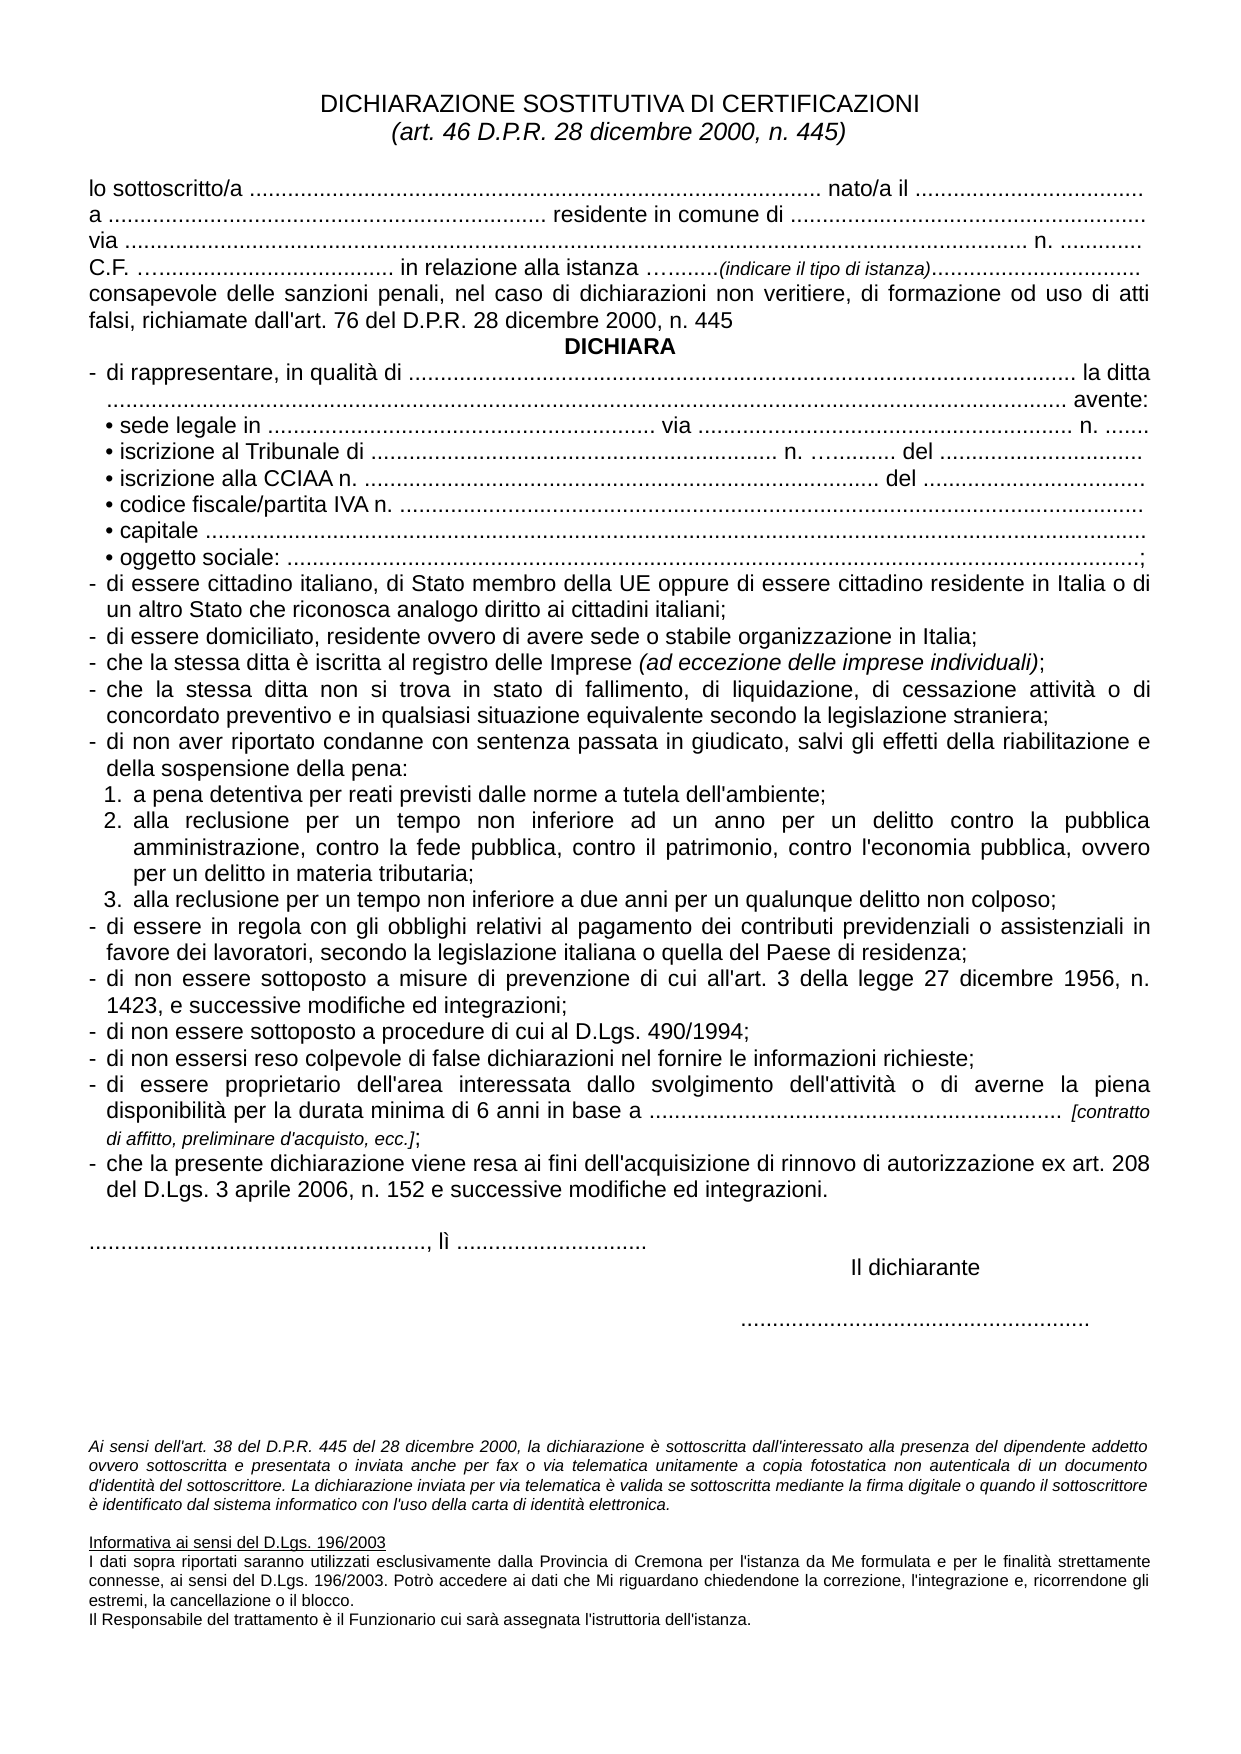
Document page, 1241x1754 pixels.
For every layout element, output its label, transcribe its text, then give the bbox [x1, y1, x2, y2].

text lo sottoscritto/a .......................................................................................... nato/a il .................................... [88, 175, 1152, 201]
text • codice fiscale/partita IVA n. ..................................................................................................................... [105, 491, 1152, 517]
text - di essere proprietario dell'area interessata dallo svolgimento dell'attività o di averne la piena disponibilità per la durata minima di 6 anni in base a ................................................................. [contratto di affitto, preliminare d'acquisto, ecc.]; [88, 1071, 1152, 1150]
text ....................................................... [679, 1305, 1152, 1332]
text - di rappresentare, in qualità di ......................................................................................................... la ditta [88, 359, 1152, 386]
text - di non essere sottoposto a procedure di cui al D.Lgs. 490/1994; [88, 1018, 1152, 1044]
subtitle Informativa ai sensi del D.Lgs. 196/2003 [88, 1533, 1152, 1552]
text • iscrizione al Tribunale di ................................................................ n. ….......... del ................................ [105, 438, 1152, 465]
text Il Responsabile del trattamento è il Funzionario cui sarà assegnata l'istruttoria dell'istanza. [88, 1609, 1152, 1629]
text DICHIARAZIONE SOSTITUTIVA DI CERTIFICAZIONI [88, 88, 1152, 117]
text - di non aver riportato condanne con sentenza passata in giudicato, salvi gli effetti della riabilitazione e della sospensione della pena: [88, 728, 1152, 781]
text - di non essersi reso colpevole di false dichiarazioni nel fornire le informazioni richieste; [88, 1044, 1152, 1071]
subtitle Il dichiarante [679, 1254, 1152, 1280]
text 3. alla reclusione per un tempo non inferiore a due anni per un qualunque delitto non colposo; [103, 886, 1152, 913]
text consapevole delle sanzioni penali, nel caso di dichiarazioni non veritiere, di formazione od uso di atti falsi, richiamate dall'art. 76 del D.P.R. 28 dicembre 2000, n. 445 [88, 280, 1152, 333]
text 2. alla reclusione per un tempo non inferiore ad un anno per un delitto contro la pubblica amministrazione, contro la fede pubblica, contro il patrimonio, contro l'economia pubblica, ovvero per un delitto in materia tributaria; [103, 807, 1152, 886]
text • capitale .................................................................................................................................................... [105, 517, 1152, 544]
subtitle DICHIARA [88, 333, 1152, 359]
text a ..................................................................... residente in comune di ........................................................ [88, 201, 1152, 227]
text - che la stessa ditta è iscritta al registro delle Imprese (ad eccezione delle imprese individuali); [88, 649, 1152, 676]
text • sede legale in ............................................................. via ........................................................... n. ....... [105, 412, 1152, 438]
text - di essere in regola con gli obblighi relativi al pagamento dei contributi previdenziali o assistenziali in favore dei lavoratori, secondo la legislazione italiana o quella del Paese di residenza; [88, 913, 1152, 965]
text ....................................................................................................................................................... avente: [88, 386, 1152, 412]
text - di non essere sottoposto a misure di prevenzione di cui all'art. 3 della legge 27 dicembre 1956, n. 1423, e successive modifiche ed integrazioni; [88, 965, 1152, 1018]
text I dati sopra riportati saranno utilizzati esclusivamente dalla Provincia di Cremona per l'istanza da Me formulata e per le finalità strettamente connesse, ai sensi del D.Lgs. 196/2003. Potrò accedere ai dati che Mi riguardano chiedendone la correzione, l'integrazione e, ricorrendone gli estremi, la cancellazione o il blocco. [88, 1552, 1152, 1609]
text via .............................................................................................................................................. n. ............. [88, 227, 1152, 254]
text 1. a pena detentiva per reati previsti dalle norme a tutela dell'ambiente; [103, 781, 1152, 807]
text - di essere cittadino italiano, di Stato membro della UE oppure di essere cittadino residente in Italia o di un altro Stato che riconosca analogo diritto ai cittadini italiani; [88, 570, 1152, 623]
text Ai sensi dell'art. 38 del D.P.R. 445 del 28 dicembre 2000, la dichiarazione è sottoscritta dall'interessato alla presenza del dipendente addetto ovvero sottoscritta e presentata o inviata anche per fax o via telematica unitamente a copia fotostatica non autenticala di un documento d'identità del sottoscrittore. La dichiarazione inviata per via telematica è valida se sottoscritta mediante la firma digitale o quando il sottoscrittore è identificato dal sistema informatico con l'uso della carta di identità elettronica. [88, 1437, 1152, 1514]
text (art. 46 D.P.R. 28 dicembre 2000, n. 445) [88, 117, 1152, 146]
text - di essere domiciliato, residente ovvero di avere sede o stabile organizzazione in Italia; [88, 623, 1152, 649]
text - che la presente dichiarazione viene resa ai fini dell'acquisizione di rinnovo di autorizzazione ex art. 208 del D.Lgs. 3 aprile 2006, n. 152 e successive modifiche ed integrazioni. [88, 1150, 1152, 1203]
text • oggetto sociale: ......................................................................................................................................; [105, 544, 1152, 570]
text • iscrizione alla CCIAA n. ................................................................................. del ................................... [105, 465, 1152, 491]
text - che la stessa ditta non si trova in stato di fallimento, di liquidazione, di cessazione attività o di concordato preventivo e in qualsiasi situazione equivalente secondo la legislazione straniera; [88, 676, 1152, 728]
text C.F. …..................................... in relazione alla istanza …........(indicare il tipo di istanza)................................. [88, 254, 1152, 280]
text ....................................................., lì .............................. [88, 1228, 1152, 1254]
